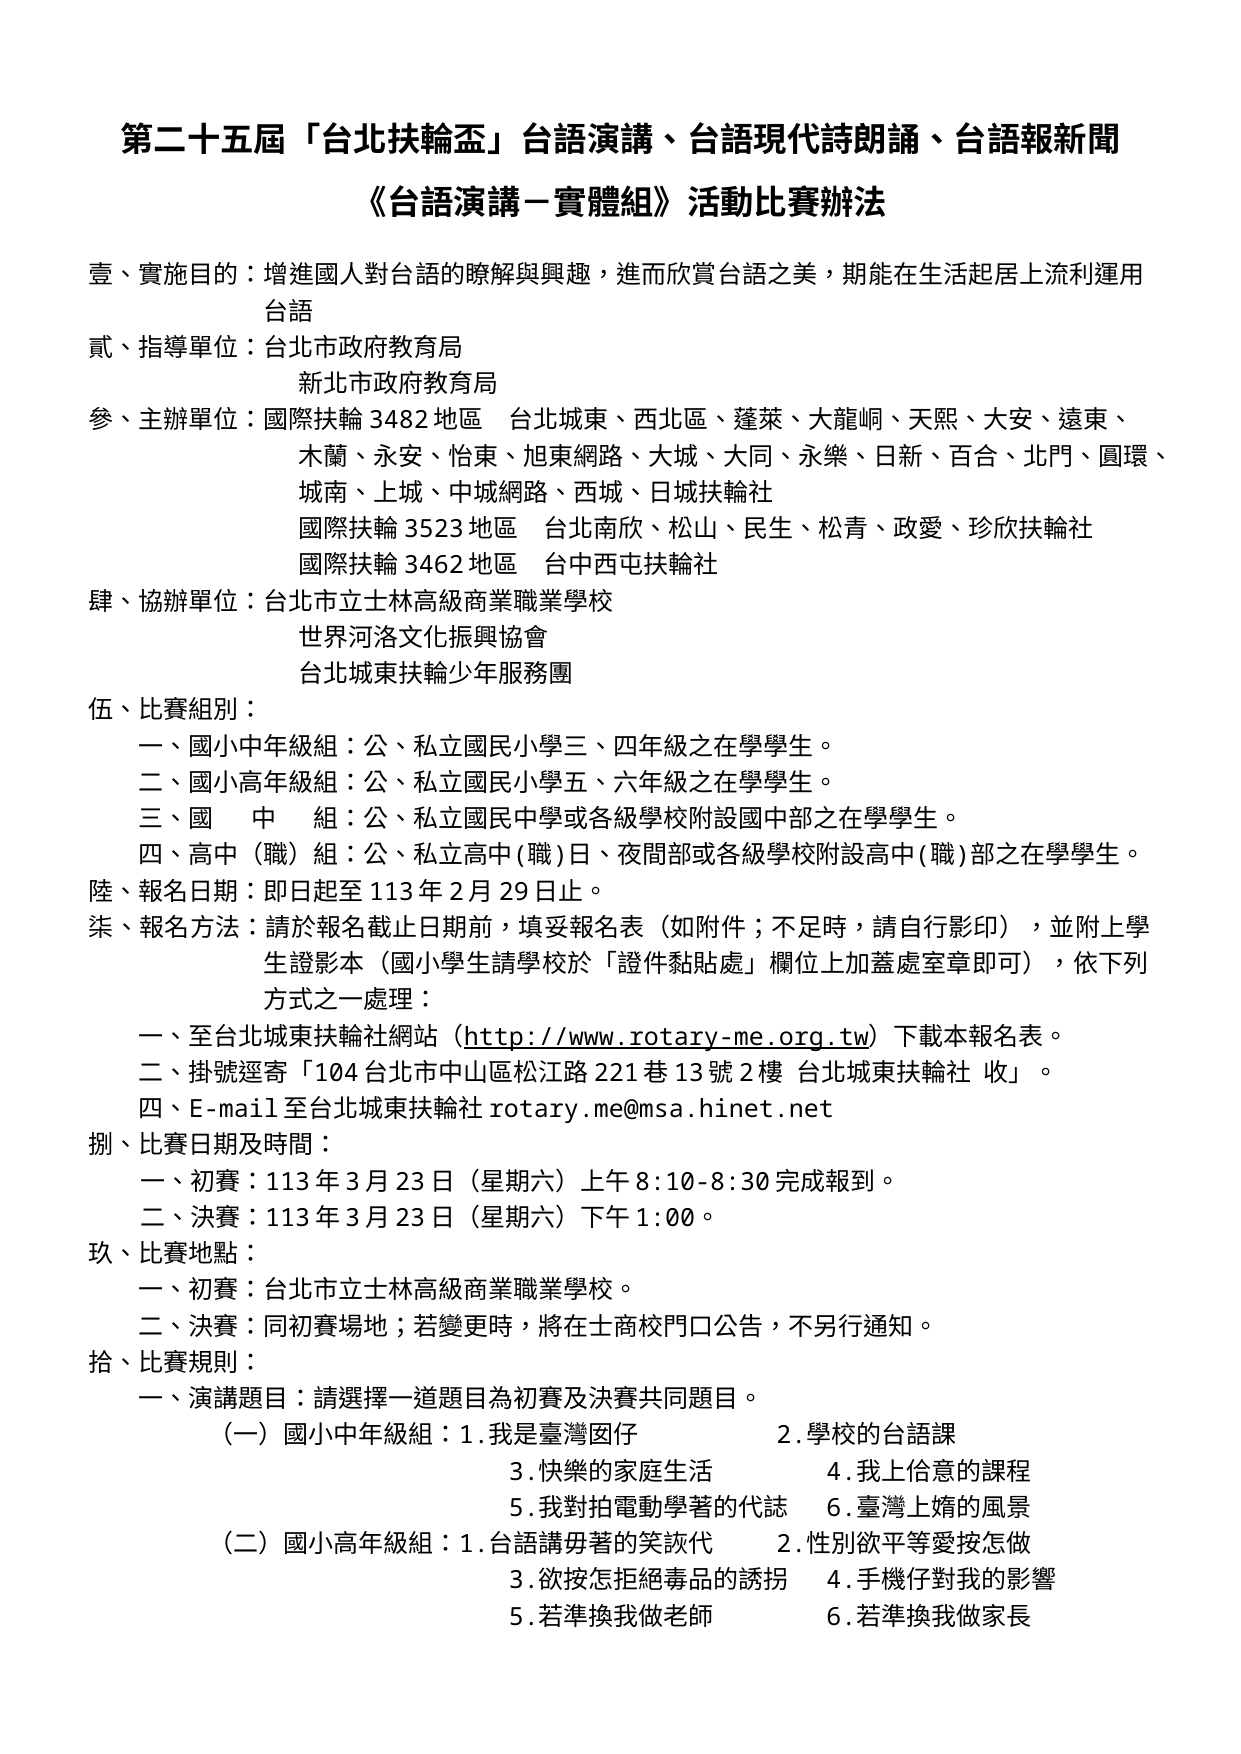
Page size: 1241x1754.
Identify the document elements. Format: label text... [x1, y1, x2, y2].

text 一、演講題目：請選擇一道題目為初賽及決賽共同題目。 [89, 1378, 1152, 1415]
text 台北城東扶輪少年服務團 [89, 653, 1152, 690]
text 一、國小中年級組：公、私立國民小學三、四年級之在學學生。 [89, 726, 1152, 762]
text 柒、報名方法：請於報名截止日期前，填妥報名表（如附件；不足時，請自行影印），並附上學生證影本（國小學生請學校於「證件黏貼處」欄位上加蓋處室章即可），依下列方式之一處理： [89, 907, 1152, 1016]
text 新北市政府教育局 [89, 363, 1152, 400]
text 木蘭、永安、怡東、旭東網路、大城、大同、永樂、日新、百合、北門、圓環、 [89, 436, 1152, 472]
text 二、決賽：113年3月23日（星期六）下午1:00。 [90, 1197, 1152, 1233]
text 二、決賽：同初賽場地；若變更時，將在士商校門口公告，不另行通知。 [89, 1306, 1152, 1342]
text 拾、比賽規則： [89, 1342, 1152, 1378]
text 城南、上城、中城網路、西城、日城扶輪社 [89, 472, 1152, 508]
text 參、主辦單位：國際扶輪3482地區 台北城東、西北區、蓬萊、大龍峒、天熙、大安、遠東、 [89, 400, 1152, 436]
text 5.我對拍電動學著的代誌 6.臺灣上媠的風景 [89, 1487, 1152, 1523]
text 二、掛號逕寄「104台北市中山區松江路221巷13號2樓 台北城東扶輪社 收」。 [89, 1052, 1152, 1088]
text 捌、比賽日期及時間： [89, 1125, 1152, 1161]
text （二）國小高年級組：1.台語講毋著的笑詼代 2.性別欲平等愛按怎做 [89, 1523, 1152, 1560]
text 5.若準換我做老師 6.若準換我做家長 [89, 1596, 1152, 1632]
text 伍、比賽組別： [89, 690, 1152, 726]
text 陸、報名日期：即日起至113年2月29日止。 [89, 871, 1152, 907]
text 一、至台北城東扶輪社網站（http://www.rotary-me.org.tw）下載本報名表。 [89, 1016, 1152, 1052]
text 貳、指導單位：台北市政府教育局 [89, 327, 1152, 363]
text 二、國小高年級組：公、私立國民小學五、六年級之在學學生。 [89, 762, 1152, 798]
text （一）國小中年級組：1.我是臺灣囡仔 2.學校的台語課 [89, 1415, 1152, 1451]
text 壹、實施目的：增進國人對台語的瞭解與興趣，進而欣賞台語之美，期能在生活起居上流利運用台語 [89, 255, 1152, 327]
text 國際扶輪3523地區 台北南欣、松山、民生、松青、政愛、珍欣扶輪社 [89, 508, 1152, 545]
text 世界河洛文化振興協會 [89, 617, 1152, 653]
text 一、初賽：台北市立士林高級商業職業學校。 [139, 1270, 1152, 1306]
text 一、初賽：113年3月23日（星期六）上午8:10-8:30完成報到。 [90, 1161, 1152, 1197]
text 《台語演講－實體組》活動比賽辦法 [89, 158, 1152, 221]
text 肆、協辦單位：台北市立士林高級商業職業學校 [89, 581, 1152, 617]
text 玖、比賽地點： [89, 1233, 1152, 1270]
text 3.快樂的家庭生活 4.我上佮意的課程 [89, 1451, 1152, 1487]
text 四、高中（職）組：公、私立高中(職)日、夜間部或各級學校附設高中(職)部之在學學生。 [139, 835, 1152, 871]
text 四、E-mail至台北城東扶輪社rotary.me@msa.hinet.net [139, 1088, 1152, 1125]
text 三、國 中 組：公、私立國民中學或各級學校附設國中部之在學學生。 [89, 798, 1152, 835]
text 第二十五屆「台北扶輪盃」台語演講、台語現代詩朗誦、台語報新聞 [89, 96, 1152, 158]
text 3.欲按怎拒絕毒品的誘拐 4.手機仔對我的影響 [89, 1560, 1152, 1596]
text 國際扶輪3462地區 台中西屯扶輪社 [89, 545, 1152, 581]
